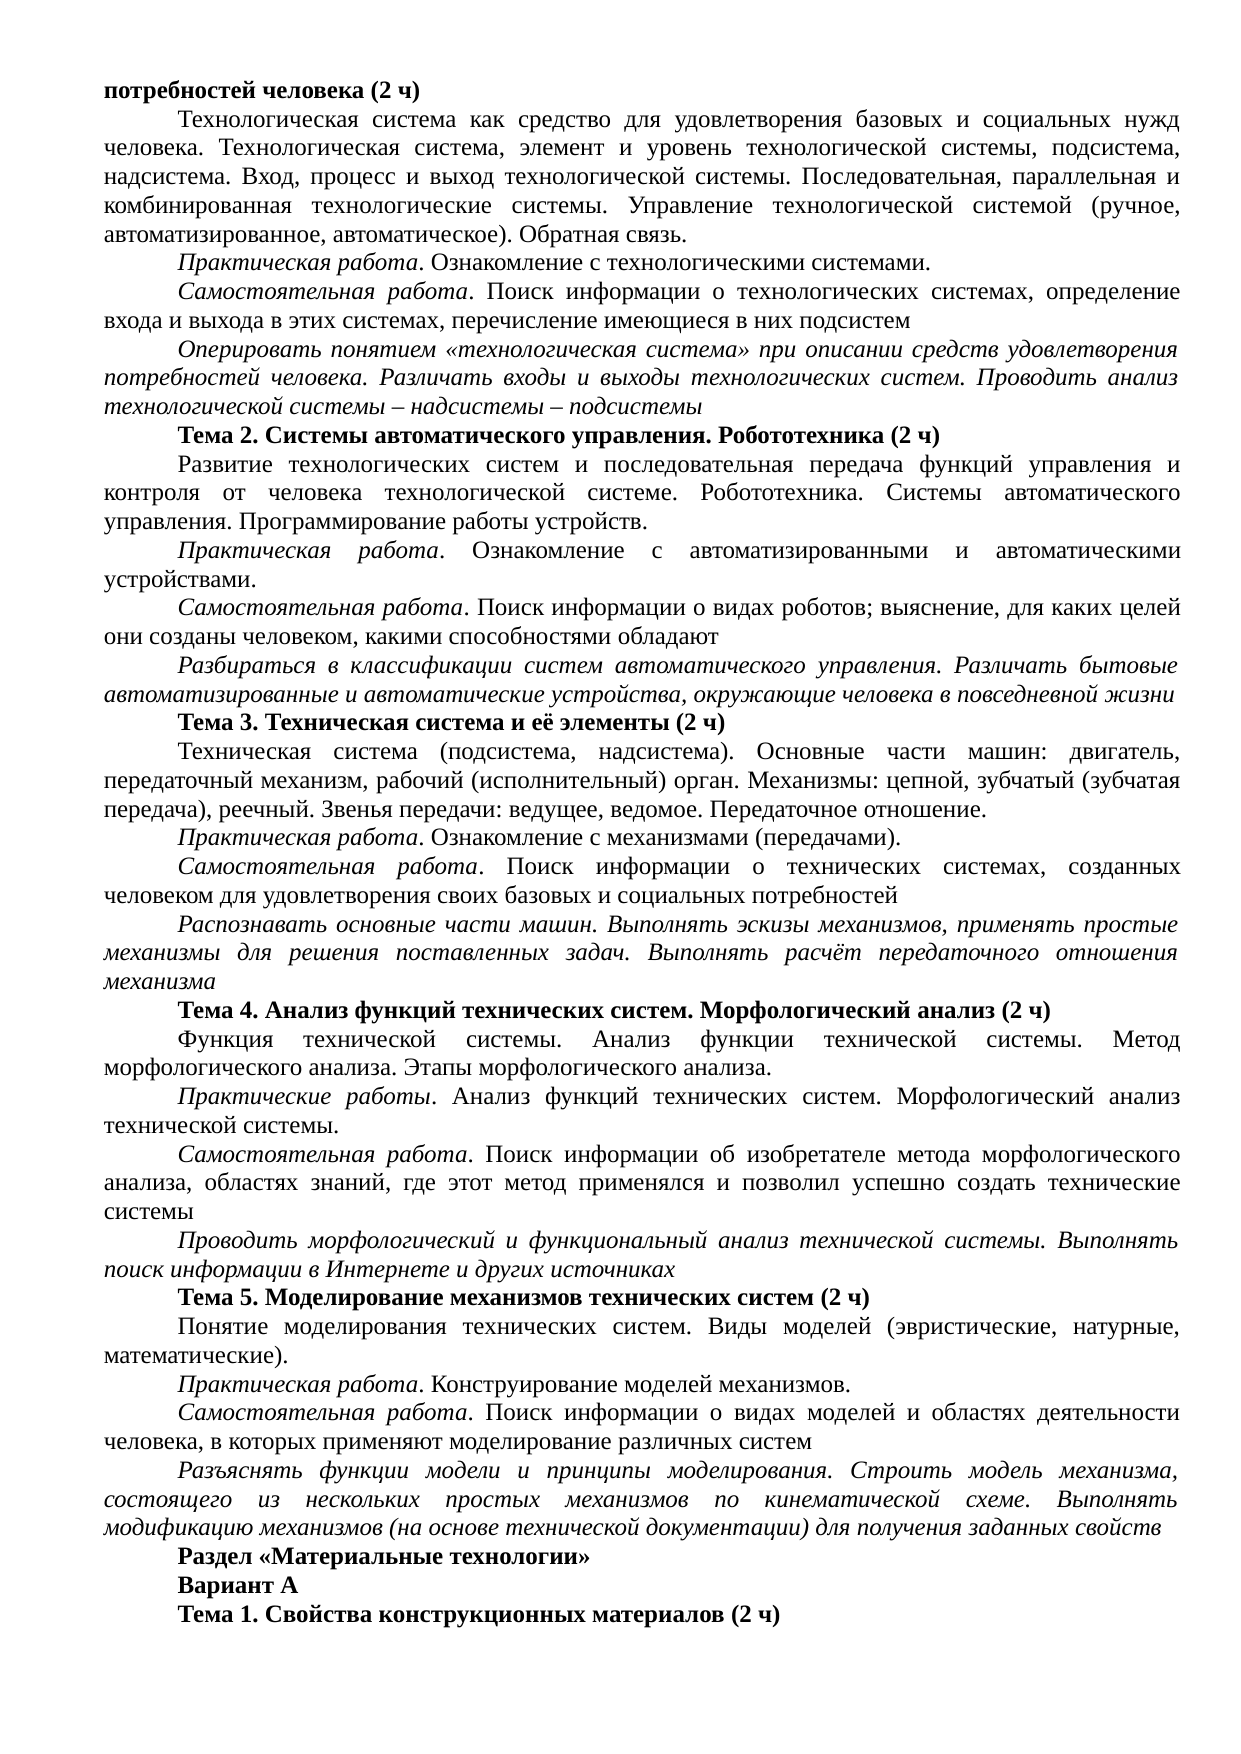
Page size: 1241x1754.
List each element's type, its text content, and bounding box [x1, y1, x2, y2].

text Техническая система (подсистема, надсистема). Основные части машин: двигатель, передаточный механизм, рабочий (исполнительный) орган. Механизмы: цепной, зубчатый (зубчатая передача), реечный. Звенья передачи: ведущее, ведомое. Передаточное отношение. [103, 736, 1181, 822]
text Раздел «Материальные технологии» [103, 1541, 1181, 1570]
text Самостоятельная работа. Поиск информации о видах роботов; выяснение, для каких целей они созданы человеком, какими способностями обладают [103, 592, 1181, 650]
text Функция технической системы. Анализ функции технической системы. Метод морфологического анализа. Этапы морфологического анализа. [103, 1024, 1181, 1081]
text Практическая работа. Ознакомление с автоматизированными и автоматическими устройствами. [103, 535, 1181, 592]
text Проводить морфологический и функциональный анализ технической системы. Выполнять поиск информации в Интернете и других источниках [103, 1225, 1181, 1282]
text Практическая работа. Конструирование моделей механизмов. [103, 1369, 1181, 1397]
text Самостоятельная работа. Поиск информации об изобретателе метода морфологического анализа, областях знаний, где этот метод применялся и позволил успешно создать технические системы [103, 1139, 1181, 1225]
text Оперировать понятием «технологическая система» при описании средств удовлетворения потребностей человека. Различать входы и выходы технологических систем. Проводить анализ технологической системы – надсистемы – подсистемы [103, 334, 1181, 420]
text Тема 1. Свойства конструкционных материалов (2 ч) [103, 1599, 1181, 1627]
text Понятие моделирования технических систем. Виды моделей (эвристические, натурные, математические). [103, 1311, 1181, 1369]
text Практическая работа. Ознакомление с технологическими системами. [103, 247, 1181, 276]
text Развитие технологических систем и последовательная передача функций управления и контроля от человека технологической системе. Робототехника. Системы автоматического управления. Программирование работы устройств. [103, 449, 1181, 535]
text Тема 2. Системы автоматического управления. Робототехника (2 ч) [103, 420, 1181, 449]
text Разъяснять функции модели и принципы моделирования. Строить модель механизма, состоящего из нескольких простых механизмов по кинематической схеме. Выполнять модификацию механизмов (на основе технической документации) для получения заданных свойств [103, 1455, 1181, 1541]
text потребностей человека (2 ч) [103, 75, 1181, 104]
text Вариант А [103, 1570, 1181, 1599]
text Самостоятельная работа. Поиск информации о технических системах, созданных человеком для удовлетворения своих базовых и социальных потребностей [103, 851, 1181, 909]
text Практические работы. Анализ функций технических систем. Морфологический анализ технической системы. [103, 1081, 1181, 1139]
text Тема 4. Анализ функций технических систем. Морфологический анализ (2 ч) [103, 995, 1181, 1024]
text Самостоятельная работа. Поиск информации о технологических системах, определение входа и выхода в этих системах, перечисление имеющиеся в них подсистем [103, 276, 1181, 334]
text Самостоятельная работа. Поиск информации о видах моделей и областях деятельности человека, в которых применяют моделирование различных систем [103, 1397, 1181, 1455]
text Разбираться в классификации систем автоматического управления. Различать бытовые автоматизированные и автоматические устройства, окружающие человека в повседневной жизни [103, 650, 1181, 707]
text Тема 5. Моделирование механизмов технических систем (2 ч) [103, 1282, 1181, 1311]
text Распознавать основные части машин. Выполнять эскизы механизмов, применять простые механизмы для решения поставленных задач. Выполнять расчёт передаточного отношения механизма [103, 909, 1181, 995]
text Практическая работа. Ознакомление с механизмами (передачами). [103, 822, 1181, 851]
text Тема 3. Техническая система и её элементы (2 ч) [103, 707, 1181, 736]
text Технологическая система как средство для удовлетворения базовых и социальных нужд человека. Технологическая система, элемент и уровень технологической системы, подсистема, надсистема. Вход, процесс и выход технологической системы. Последовательная, параллельная и комбинированная технологические системы. Управление технологической системой (ручное, автоматизированное, автоматическое). Обратная связь. [103, 104, 1181, 247]
